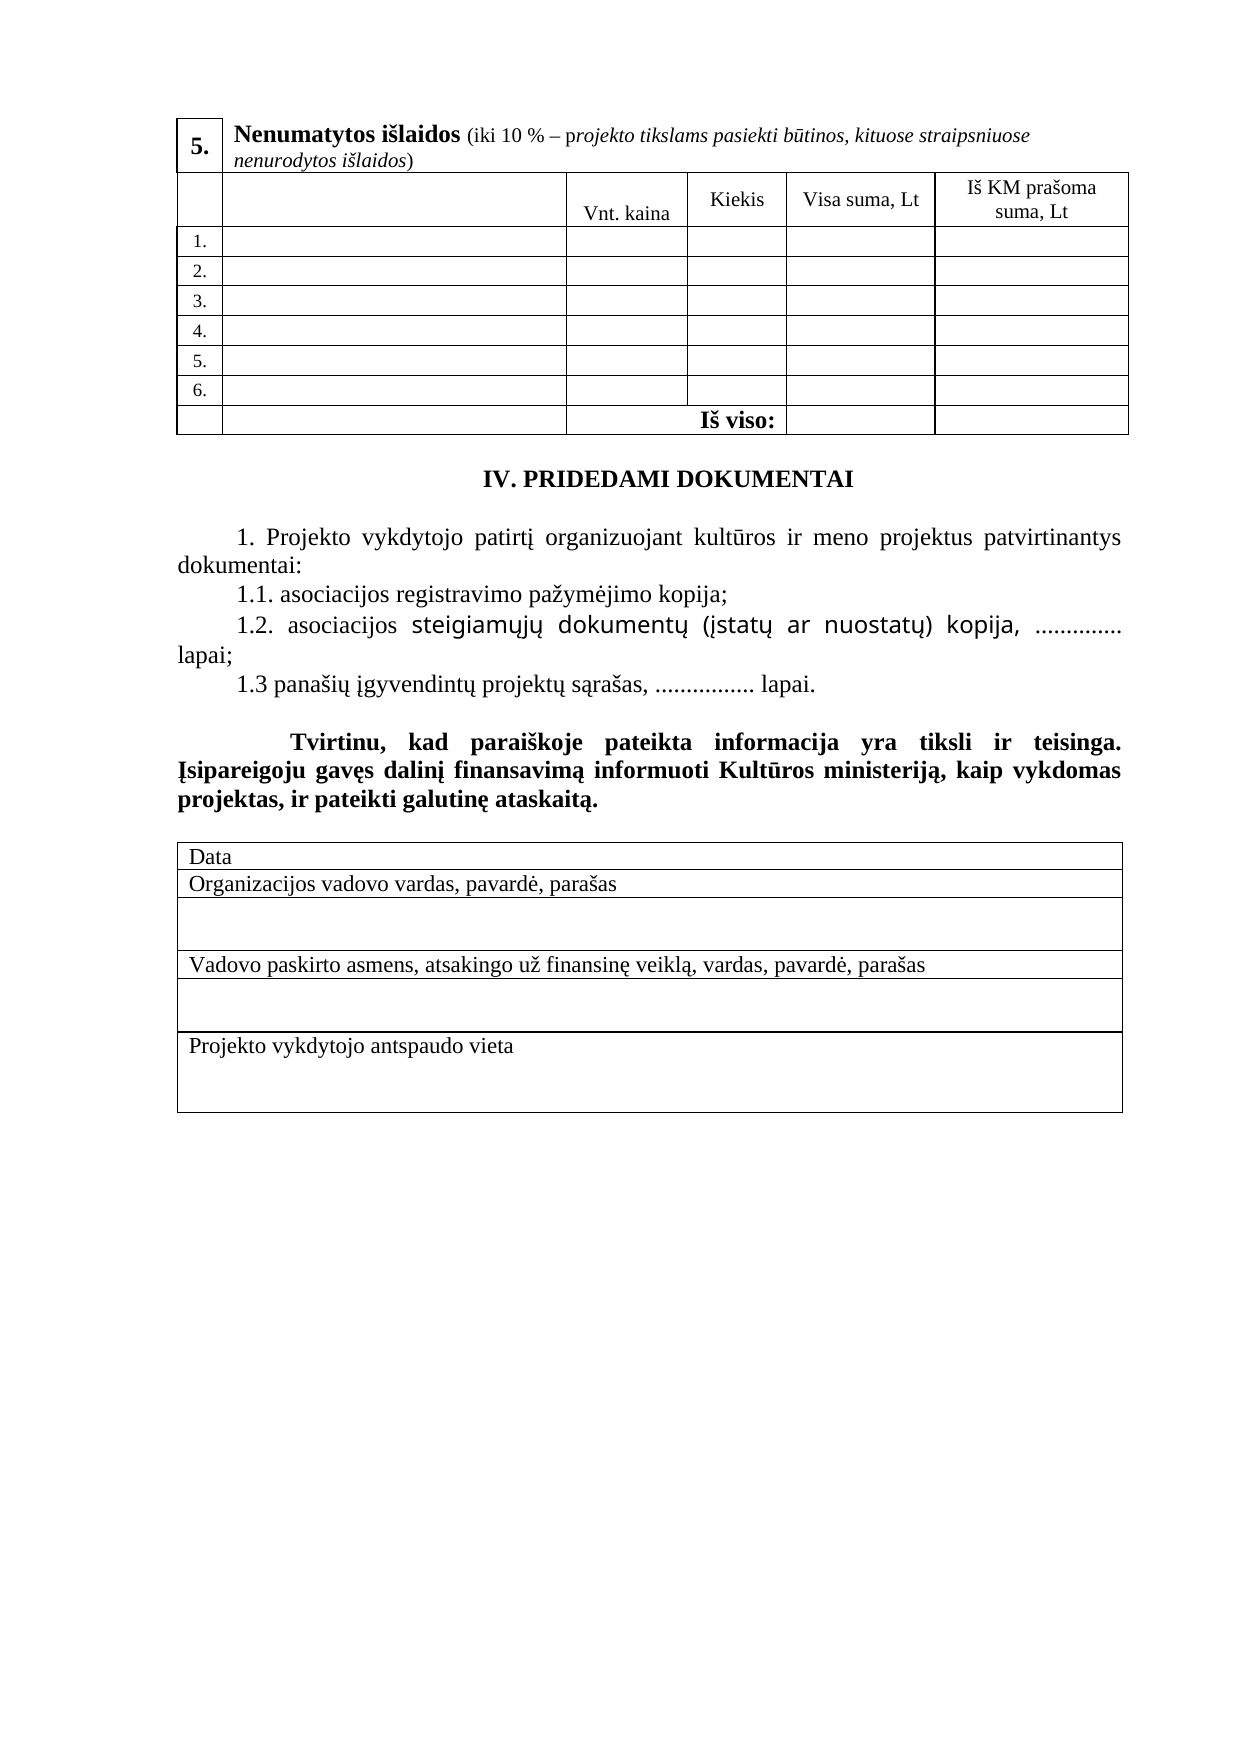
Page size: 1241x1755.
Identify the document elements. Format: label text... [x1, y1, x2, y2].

table_cell [223, 227, 566, 256]
table_cell [567, 227, 687, 256]
table_cell Organizacijos vadovo vardas, pavardė, parašas [178, 870, 1122, 897]
table_cell [567, 376, 687, 404]
table_cell [567, 286, 687, 315]
table_cell [688, 346, 786, 375]
table_cell [223, 346, 566, 375]
table_cell [178, 406, 222, 434]
table_cell [567, 346, 687, 375]
table_cell Kiekis [688, 173, 786, 226]
table_cell [688, 286, 786, 315]
table_cell [936, 286, 1128, 315]
table_cell [567, 316, 687, 345]
text 1.2. asociacijos steigiamųjų dokumentų (įstatų ar nuostatų) kopija, .............. lapai; [177, 608, 1122, 669]
table_cell [787, 406, 934, 434]
table_cell [688, 257, 786, 285]
table_cell [936, 346, 1128, 375]
table_cell [178, 979, 1122, 1031]
table_cell [223, 173, 566, 226]
text 1.1. asociacijos registravimo pažymėjimo kopija; [177, 579, 1122, 608]
table_cell Projekto vykdytojo antspaudo vieta [178, 1033, 1122, 1112]
table_cell [688, 376, 786, 404]
table_cell [178, 898, 1122, 950]
table_cell [787, 257, 934, 285]
table_cell 3. [178, 286, 222, 315]
table_cell [223, 286, 566, 315]
table_cell [178, 173, 222, 226]
text 1. Projekto vykdytojo patirtį organizuojant kultūros ir meno projektus patvirtinantys dokumentai: [177, 522, 1122, 579]
table_cell [787, 316, 934, 345]
table_cell [936, 406, 1128, 434]
table_cell [688, 227, 786, 256]
table_cell 4. [178, 316, 222, 345]
text Tvirtinu, kad paraiškoje pateikta informacija yra tiksli ir teisinga. Įsipareigoju gavęs dalinį finansavimą informuoti Kultūros ministeriją, kaip vykdomas projektas, ir pateikti galutinę ataskaitą. [177, 727, 1122, 813]
table_cell [787, 376, 934, 404]
table_cell 5. [178, 346, 222, 375]
table_cell [223, 316, 566, 345]
text IV. PRIDEDAMI DOKUMENTAI [215, 464, 1122, 493]
table_cell Vadovo paskirto asmens, atsakingo už finansinę veiklą, vardas, pavardė, parašas [178, 951, 1122, 978]
table_cell [787, 227, 934, 256]
table_cell [223, 257, 566, 285]
table_cell Iš KM prašoma suma, Lt [936, 173, 1128, 226]
table_cell [787, 286, 934, 315]
table_cell Visa suma, Lt [787, 173, 934, 226]
table_cell Vnt. kaina [567, 173, 687, 226]
table_cell [567, 257, 687, 285]
table_cell [223, 406, 566, 434]
table_cell [688, 316, 786, 345]
table_cell 2. [178, 257, 222, 285]
table_cell [223, 376, 566, 404]
table_header Data [178, 843, 1122, 869]
text 1.3 panašių įgyvendintų projektų sąrašas, ................ lapai. [177, 669, 1122, 698]
table_cell Iš viso: [567, 406, 786, 434]
table_cell [936, 227, 1128, 256]
table_cell [936, 316, 1128, 345]
table_cell 5. [178, 119, 222, 172]
table_cell Nenumatytos išlaidos (iki 10 % – projekto tikslams pasiekti būtinos, kituose straipsniuose nenurodytos išlaidos) [223, 118, 1128, 172]
table_cell [936, 376, 1128, 404]
table_cell [787, 346, 934, 375]
table_cell [936, 257, 1128, 285]
table_cell 1. [178, 227, 222, 256]
table_cell 6. [178, 376, 222, 404]
